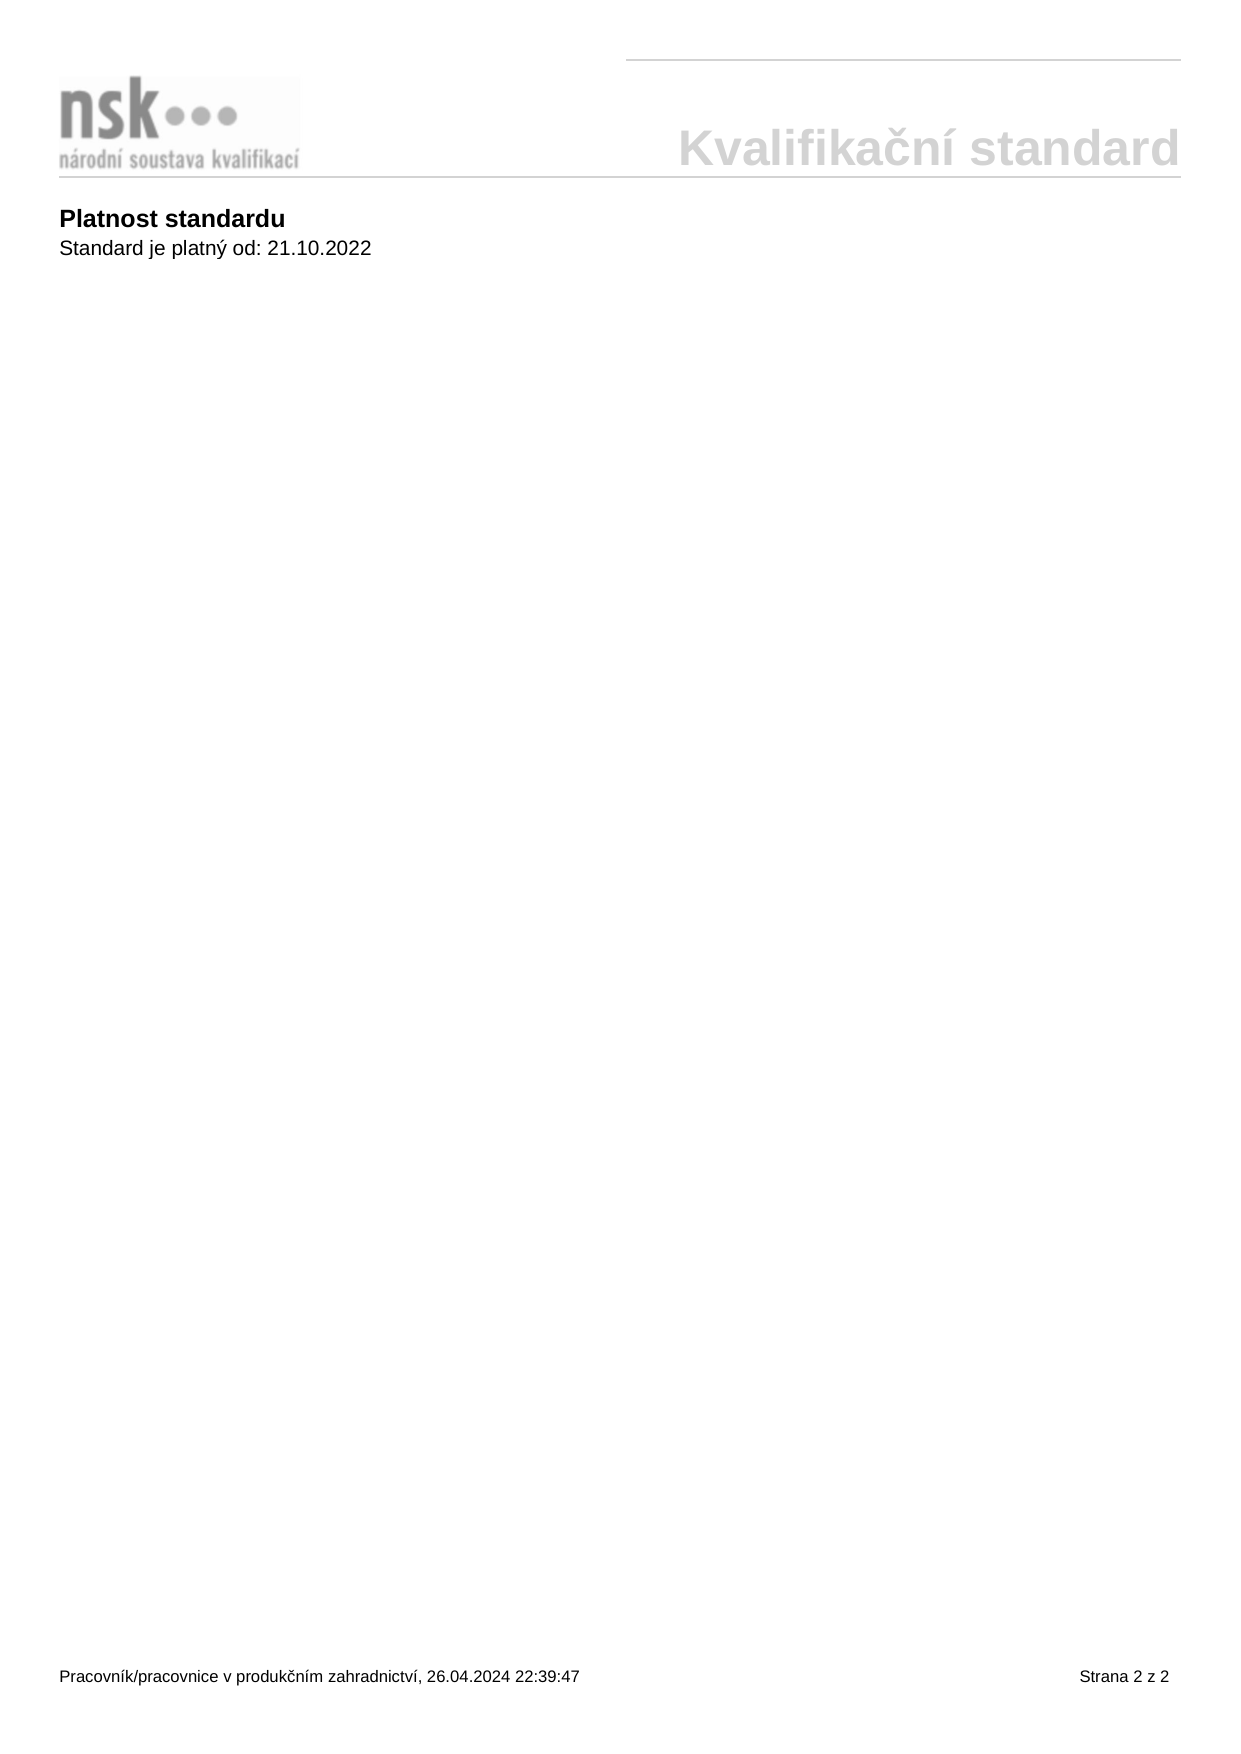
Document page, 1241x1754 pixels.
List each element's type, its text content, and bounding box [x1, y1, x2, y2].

table_cell [59, 171, 483, 176]
table_cell [862, 259, 1093, 559]
table_cell [59, 1409, 483, 1658]
table_cell [1169, 1658, 1181, 1694]
table_cell [1093, 1159, 1169, 1409]
table_cell [59, 1159, 483, 1409]
table_cell [484, 859, 620, 1159]
table_cell Kvalifikační standard [626, 61, 1181, 176]
table_cell [862, 194, 1093, 200]
table_cell [621, 59, 626, 170]
table_cell [59, 194, 483, 200]
table_cell [626, 194, 862, 200]
picture [58, 59, 621, 171]
table_cell [1169, 559, 1181, 859]
table_cell Strana 2 z 2 [862, 1658, 1169, 1694]
table_cell [626, 559, 862, 859]
table_cell [620, 559, 626, 859]
table_cell [862, 559, 1093, 859]
table_cell [626, 1159, 862, 1409]
table_cell [620, 859, 626, 1159]
table_cell [1169, 259, 1181, 559]
table_cell [620, 1159, 626, 1409]
table_cell [862, 859, 1093, 1159]
table_cell [1093, 194, 1169, 200]
table_cell [59, 559, 483, 859]
table_cell [484, 171, 620, 176]
table_cell Pracovník/pracovnice v produkčním zahradnictví, 26.04.2024 22:39:47 [59, 1658, 862, 1694]
table_cell Standard je platný od: 21.10.2022 [59, 236, 1181, 259]
table_cell Platnost standardu [59, 200, 1181, 236]
table_cell [484, 559, 620, 859]
table_cell [59, 859, 483, 1159]
table_cell [862, 1409, 1093, 1658]
table_cell [1169, 859, 1181, 1159]
table_cell [484, 1159, 620, 1409]
table_cell [626, 259, 862, 559]
table_cell [862, 1159, 1093, 1409]
table_cell [1093, 259, 1169, 559]
table_cell [1169, 1159, 1181, 1409]
table_cell [484, 194, 620, 200]
table_cell [1169, 1409, 1181, 1658]
table_cell [1093, 1409, 1169, 1658]
table_cell [1169, 194, 1181, 200]
table_cell [620, 259, 626, 559]
table_cell [626, 1409, 862, 1658]
table_cell [1093, 859, 1169, 1159]
table_cell [620, 1409, 626, 1658]
table_cell [1093, 559, 1169, 859]
table_cell [626, 859, 862, 1159]
table_cell [484, 1409, 620, 1658]
table_cell [59, 259, 483, 559]
table_cell [484, 259, 620, 559]
table_cell [59, 178, 1181, 194]
